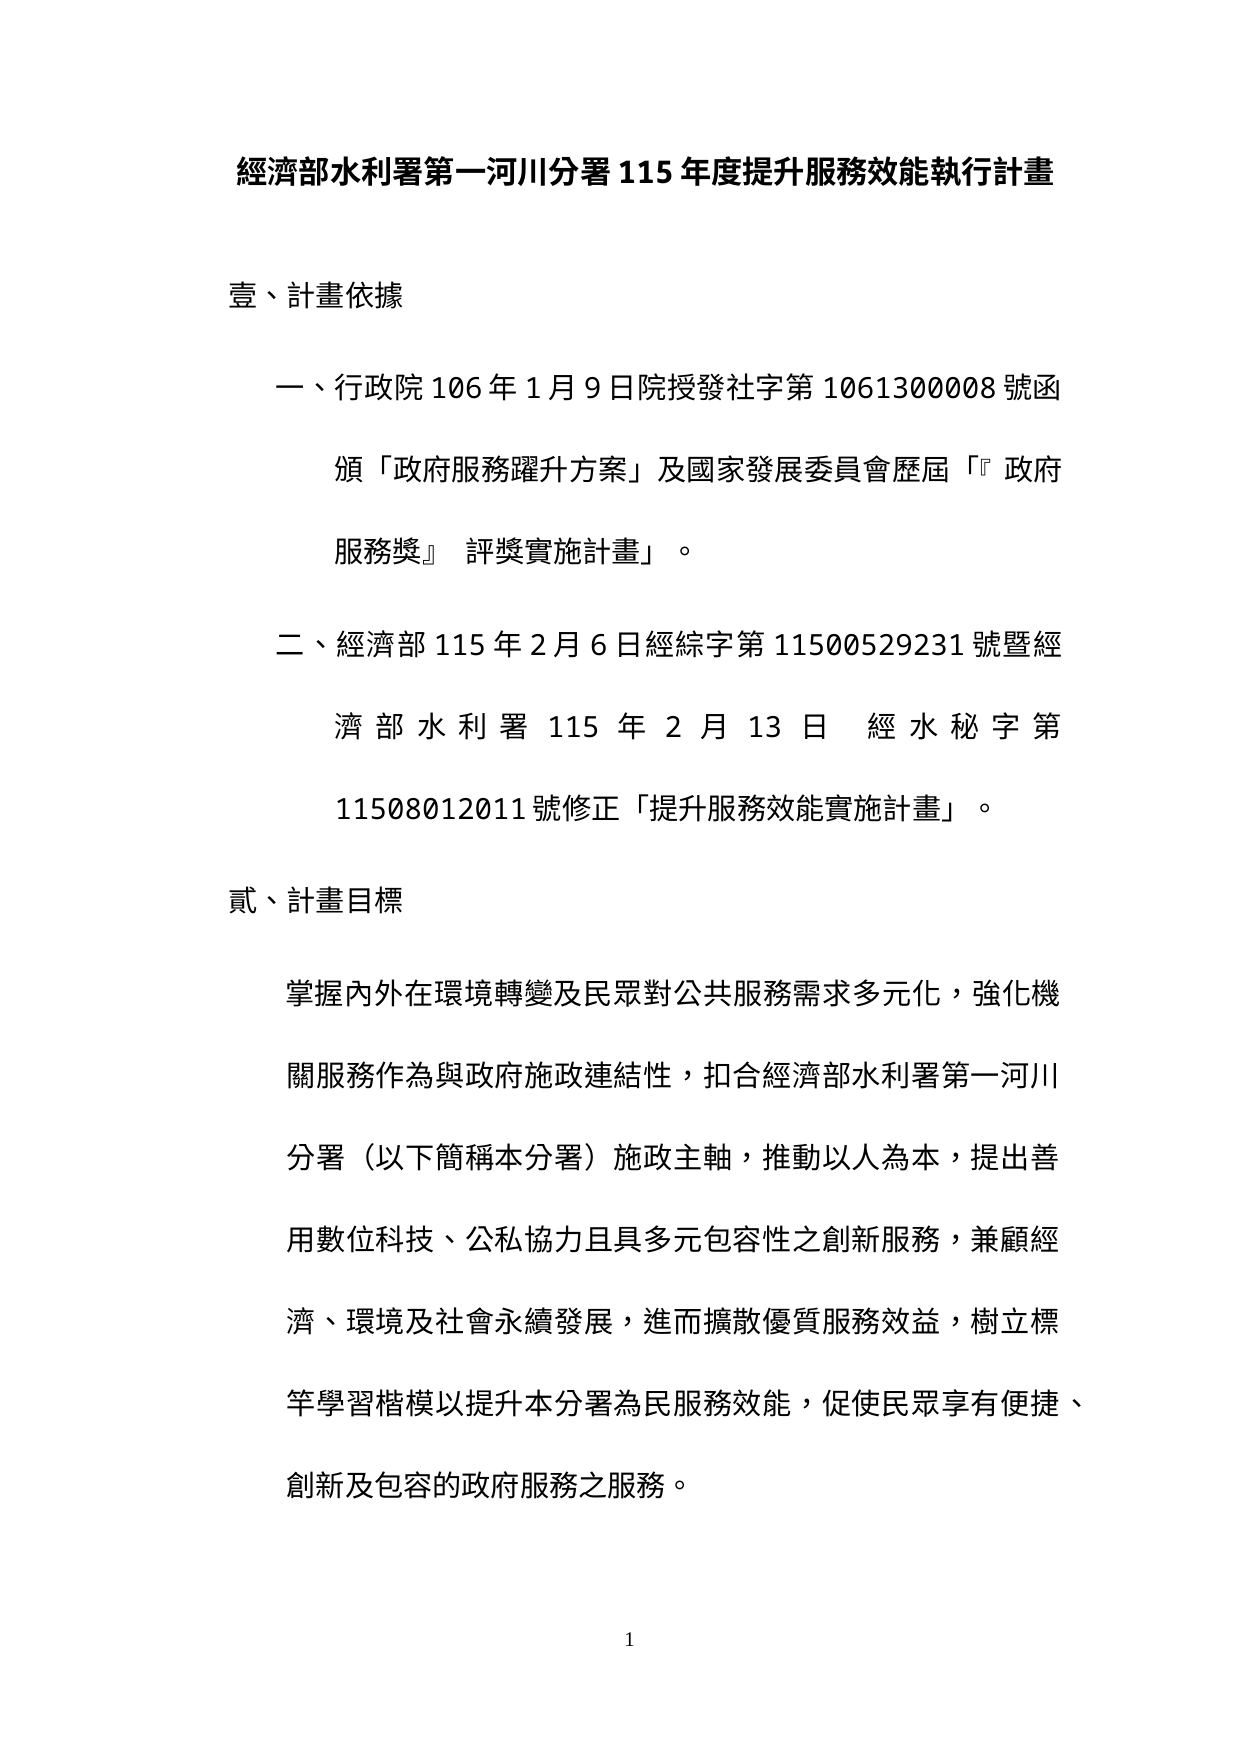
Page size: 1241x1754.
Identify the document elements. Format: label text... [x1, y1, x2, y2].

text 一、行政院106年1月9日院授發社字第1061300008號函頒「政府服務躍升方案」及國家發展委員會歷屆「『 政府服務獎』 評獎實施計畫」。 [275, 345, 1062, 591]
text 經濟部水利署第一河川分署115年度提升服務效能執行計畫 [228, 129, 1062, 211]
text 二、經濟部115年2月6日經綜字第11500529231號暨經濟部水利署115年2月13日 經水秘字第11508012011號修正「提升服務效能實施計畫」。 [275, 601, 1062, 848]
text 壹、計畫依據 [228, 252, 1062, 334]
text 掌握內外在環境轉變及民眾對公共服務需求多元化，強化機關服務作為與政府施政連結性，扣合經濟部水利署第一河川分署（以下簡稱本分署）施政主軸，推動以人為本，提出善用數位科技、公私協力且具多元包容性之創新服務，兼顧經濟、環境及社會永續發展，進而擴散優質服務效益，樹立標竿學習楷模以提升本分署為民服務效能，促使民眾享有便捷、創新及包容的政府服務之服務。 [285, 951, 1062, 1525]
text 貳、計畫目標 [228, 858, 1062, 940]
